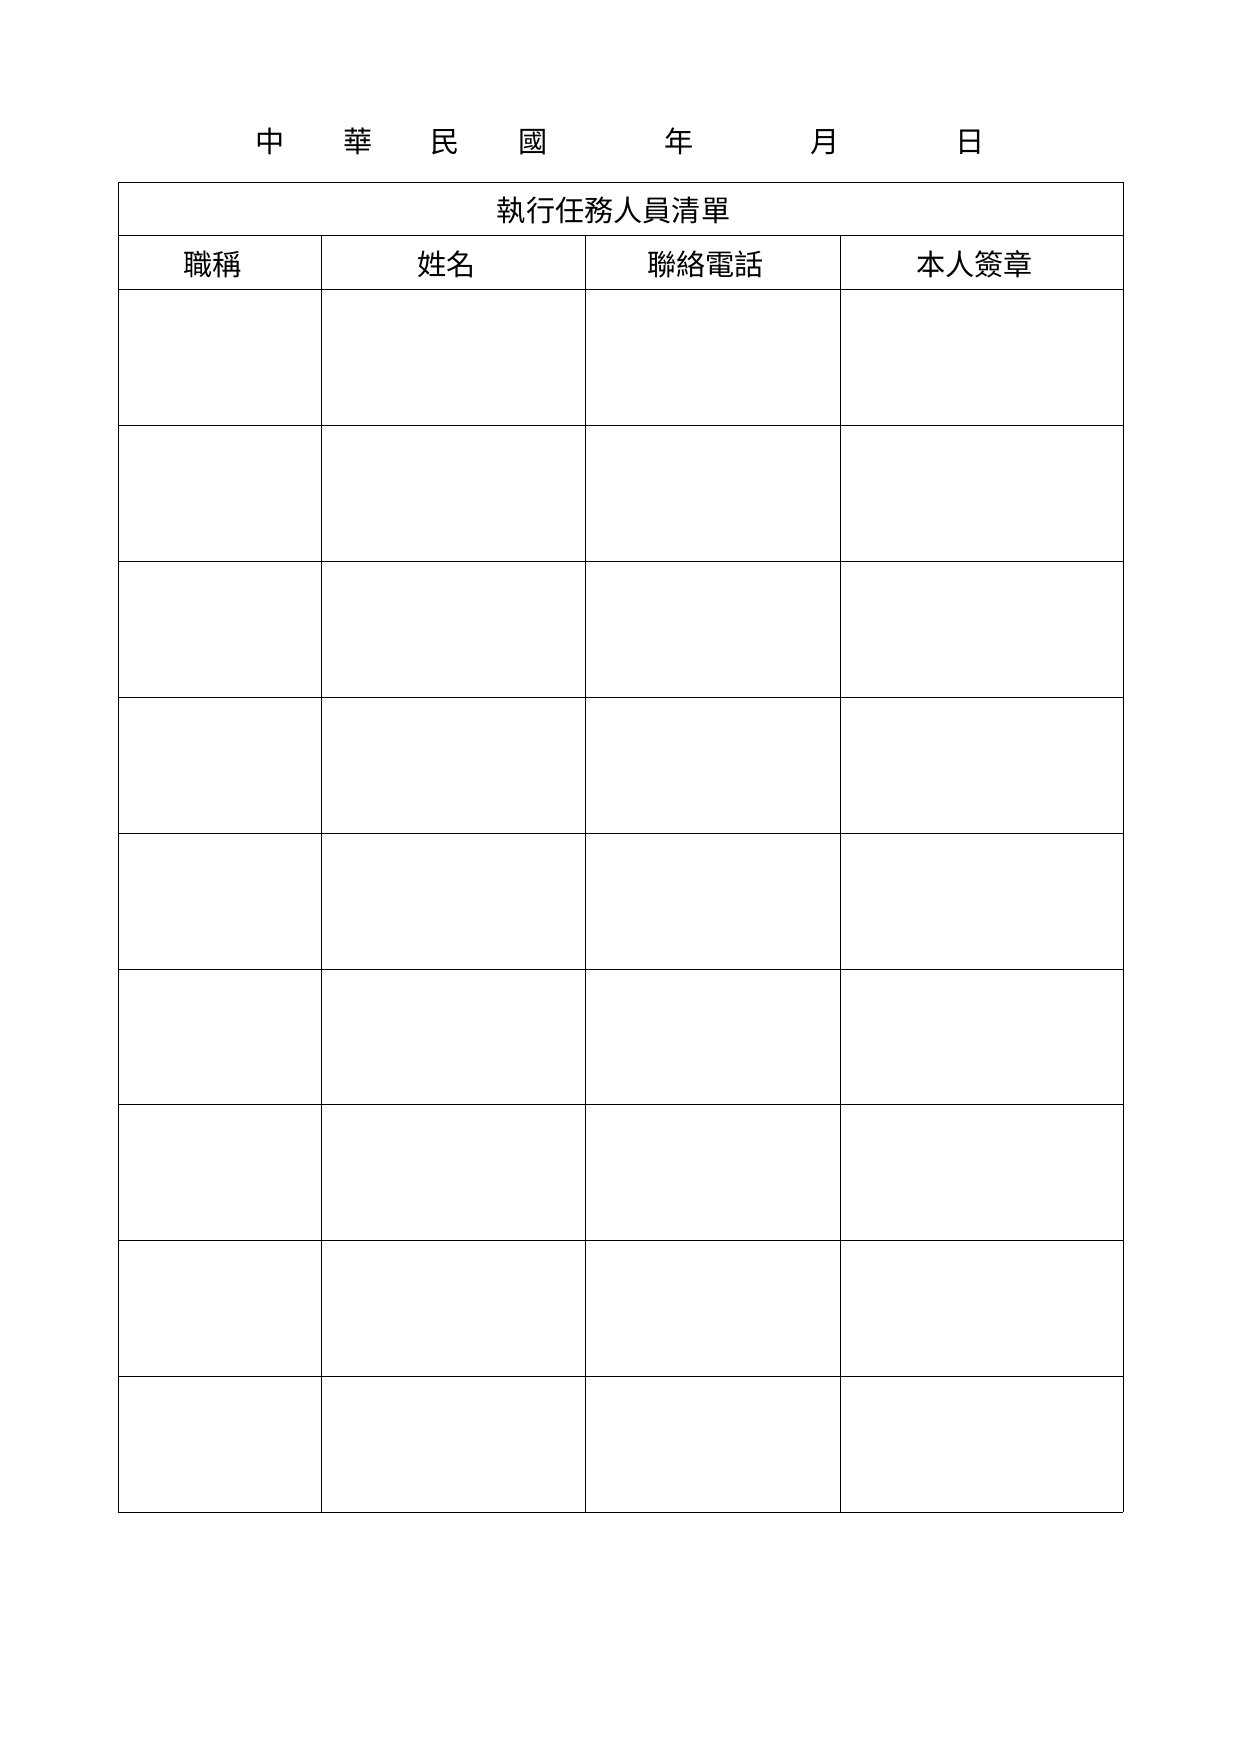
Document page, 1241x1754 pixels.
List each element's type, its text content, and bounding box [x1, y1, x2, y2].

table_cell [322, 1241, 585, 1376]
table_cell [586, 426, 840, 561]
table_cell 姓名 [322, 236, 585, 289]
table_cell 聯絡電話 [586, 236, 840, 289]
table_cell [586, 698, 840, 833]
table_cell [841, 834, 1123, 968]
table_cell [841, 698, 1123, 833]
table_cell [586, 1241, 840, 1376]
table_cell [119, 1377, 321, 1512]
table_cell [322, 1105, 585, 1240]
table_cell [119, 290, 321, 425]
table_cell [586, 834, 840, 968]
table_cell [841, 290, 1123, 425]
table_cell [322, 426, 585, 561]
table_cell [841, 1377, 1123, 1512]
table_cell [841, 970, 1123, 1104]
table_cell [841, 426, 1123, 561]
text 中 華 民 國 年 月 日 [118, 118, 1122, 160]
table_cell [322, 290, 585, 425]
table_cell [119, 426, 321, 561]
table_cell [322, 970, 585, 1104]
table_cell [586, 1377, 840, 1512]
table_cell [586, 970, 840, 1104]
table_cell [119, 970, 321, 1104]
table_cell [119, 1105, 321, 1240]
table_cell [841, 562, 1123, 697]
table_cell [119, 698, 321, 833]
table_cell [586, 290, 840, 425]
table_cell [586, 562, 840, 697]
table_cell [322, 1377, 585, 1512]
table_cell [322, 562, 585, 697]
table_cell [841, 1241, 1123, 1376]
table_cell [119, 834, 321, 968]
table_cell [322, 834, 585, 968]
table_header 執行任務人員清單 [119, 183, 1123, 235]
table_cell [841, 1105, 1123, 1240]
table_cell 本人簽章 [841, 236, 1123, 289]
table_cell [119, 1241, 321, 1376]
table_cell 職稱 [119, 236, 321, 289]
table_cell [119, 562, 321, 697]
table_cell [322, 698, 585, 833]
table_cell [586, 1105, 840, 1240]
